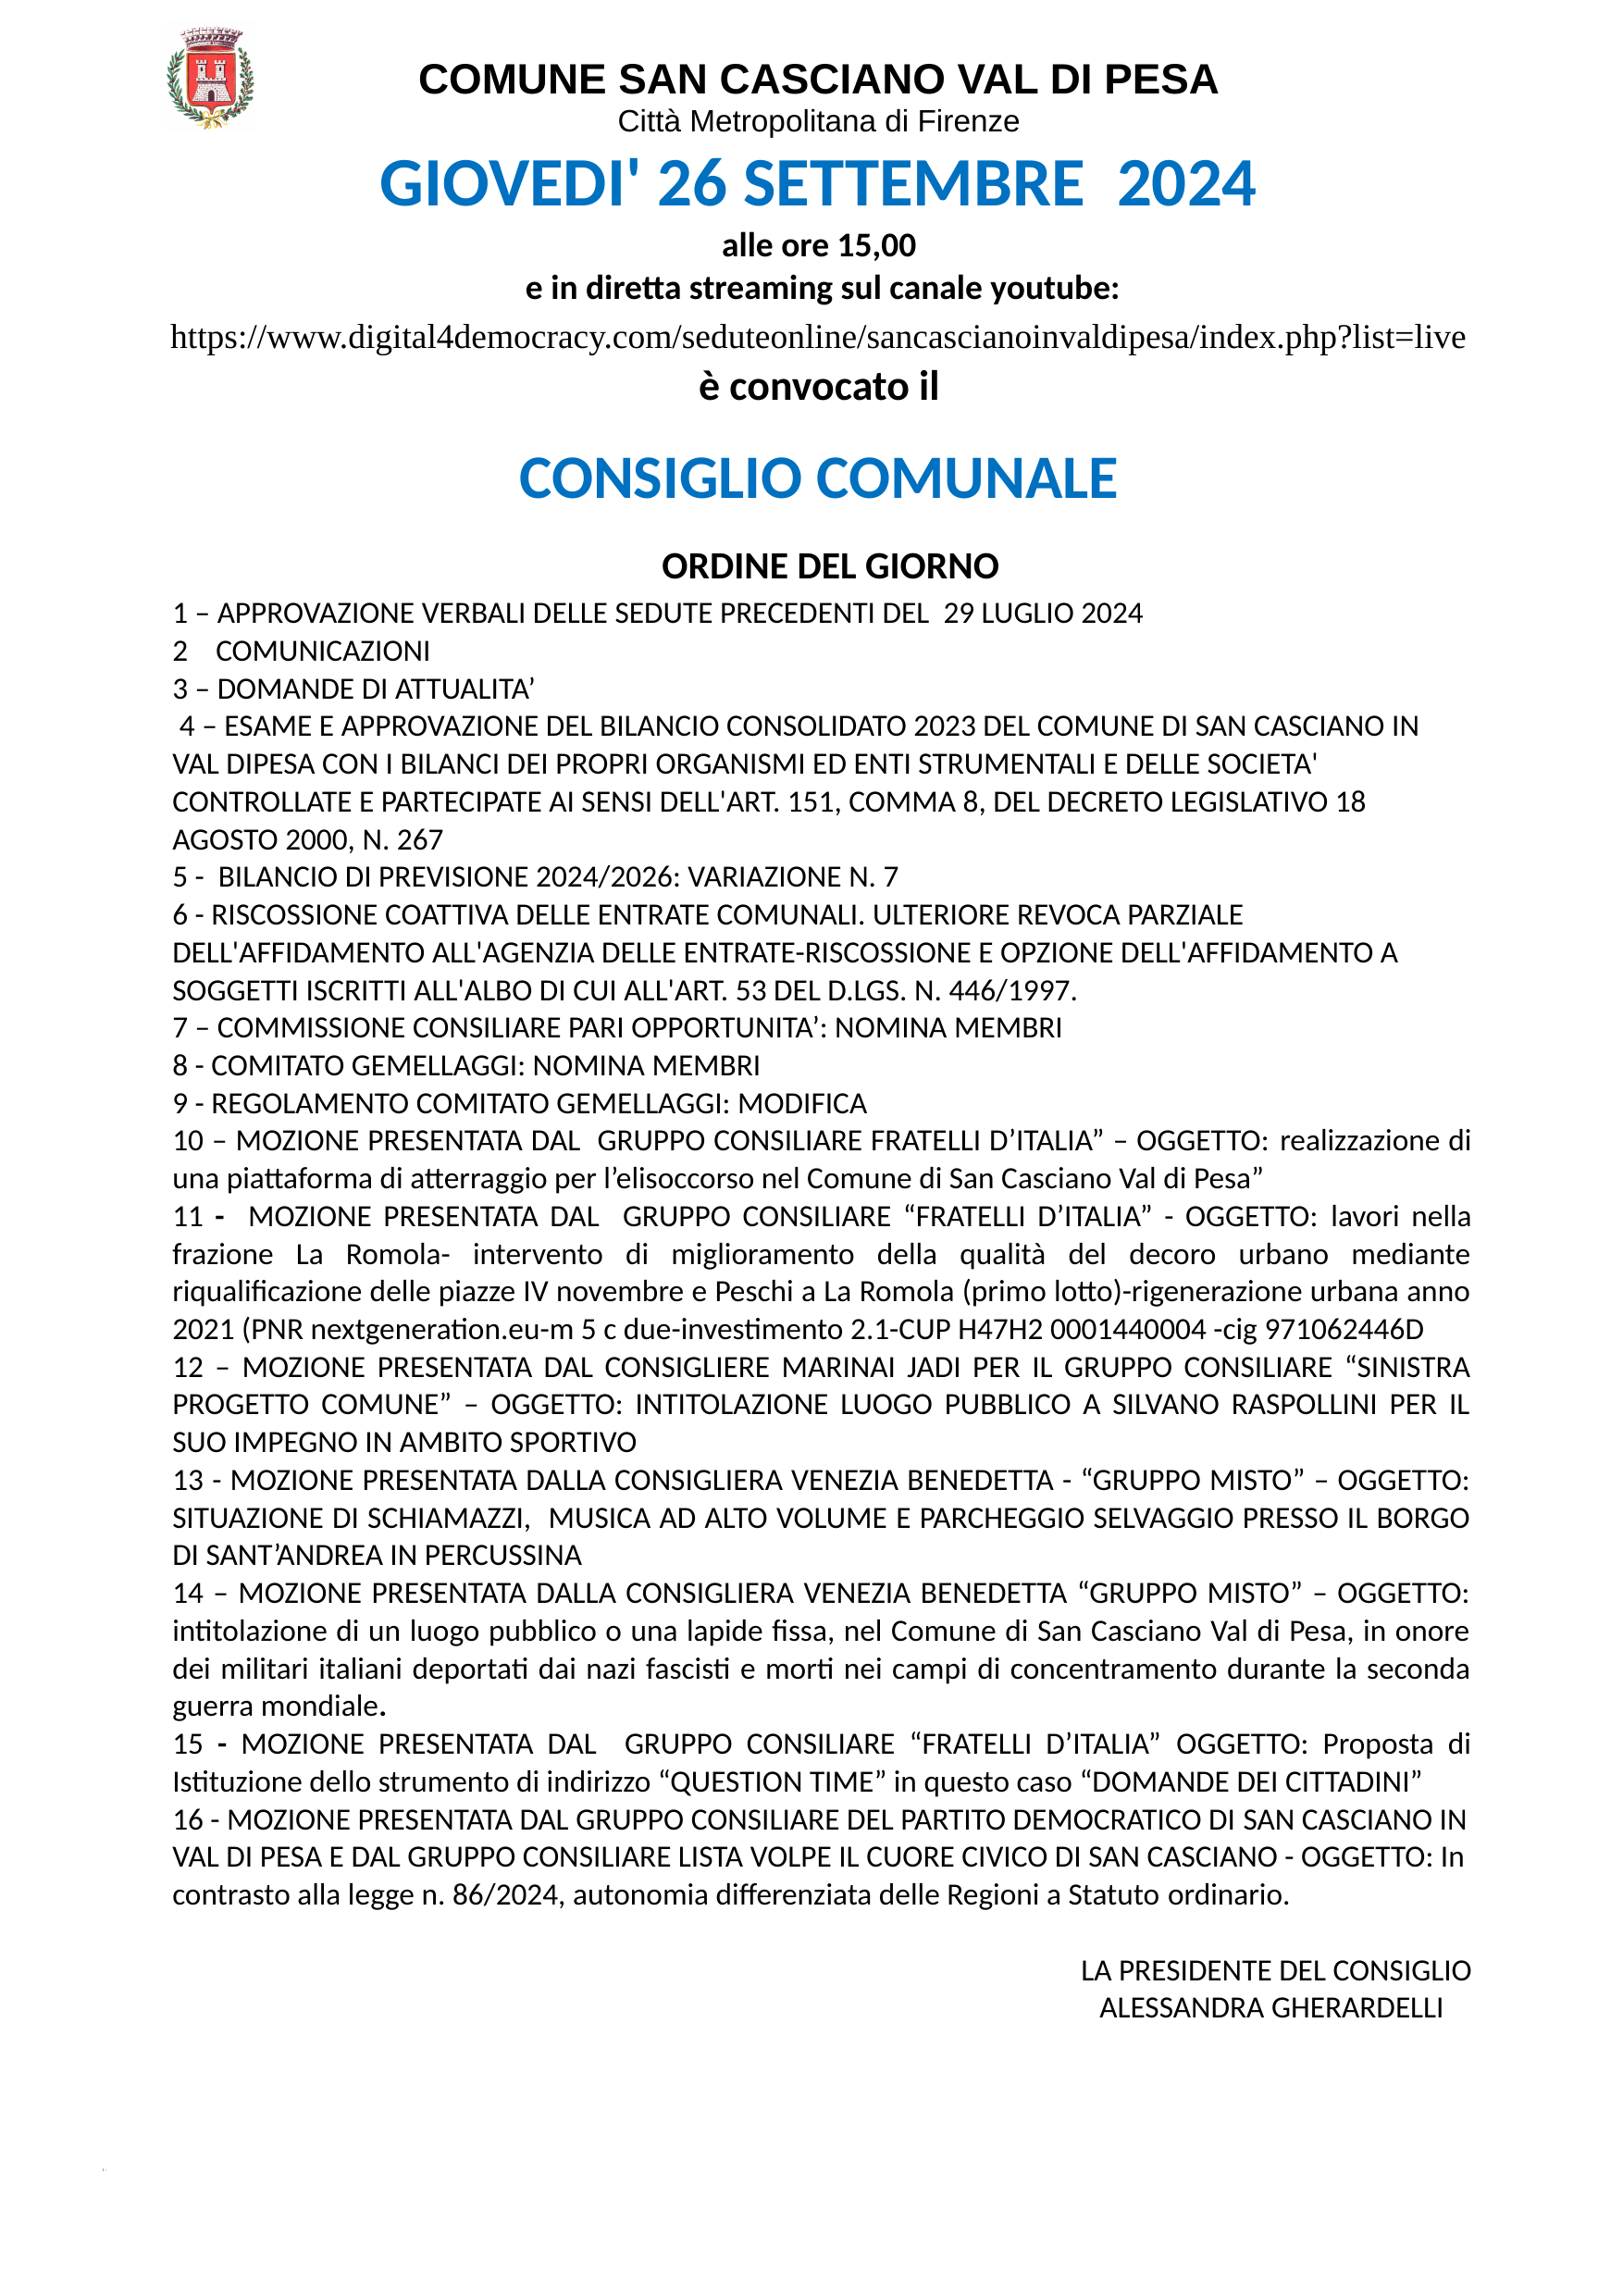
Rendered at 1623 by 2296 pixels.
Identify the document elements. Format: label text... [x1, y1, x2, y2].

table_header [99, 588, 131, 2153]
text GIOVEDI' 26 SETTEMBRE 2024 [155, 138, 1483, 223]
table_cell [169, 2066, 1475, 2076]
table_cell 1 - [131, 2066, 169, 2076]
table_cell [131, 2076, 169, 2086]
table_cell 1 - [99, 2153, 131, 2189]
text e in diretta streaming sul canale youtube: [155, 266, 1483, 307]
text CONSIGLIO COMUNALE [155, 439, 1483, 514]
table_header 1 – APPROVAZIONE VERBALI DELLE SEDUTE PRECEDENTI DEL 29 LUGLIO 2024 2 COMUNICAZIONI 3 – DOMANDE DI ATTUALITA’ 4 – ESAME E APPROVAZIONE DEL BILANCIO CONSOLIDATO 2023 DEL COMUNE DI SAN CASCIANO IN VAL DIPESA CON I BILANCI DEI PROPRI ORGANISMI ED ENTI STRUMENTALI E DELLE SOCIETA' CONTROLLATE E PARTECIPATE AI SENSI DELL'ART. 151, COMMA 8, DEL DECRETO LEGISLATIVO 18 AGOSTO 2000, N. 267 5 - BILANCIO DI PREVISIONE 2024/2026: VARIAZIONE N. 7 6 - RISCOSSIONE COATTIVA DELLE ENTRATE COMUNALI. ULTERIORE REVOCA PARZIALE DELL'AFFIDAMENTO ALL'AGENZIA DELLE ENTRATE-RISCOSSIONE E OPZIONE DELL'AFFIDAMENTO A SOGGETTI ISCRITTI ALL'ALBO DI CUI ALL'ART. 53 DEL D.LGS. N. 446/1997. 7 – COMMISSIONE CONSILIARE PARI OPPORTUNITA’: NOMINA MEMBRI 8 - COMITATO GEMELLAGGI: NOMINA MEMBRI 9 - REGOLAMENTO COMITATO GEMELLAGGI: MODIFICA 10 – MOZIONE PRESENTATA DAL GRUPPO CONSILIARE FRATELLI D’ITALIA” – OGGETTO: realizzazione di una piattaforma di atterraggio per l’elisoccorso nel Comune di San Casciano Val di Pesa” 11 - MOZIONE PRESENTATA DAL GRUPPO CONSILIARE “FRATELLI D’ITALIA” - OGGETTO: lavori nella frazione La Romola- intervento di miglioramento della qualità del decoro urbano mediante riqualificazione delle piazze IV novembre e Peschi a La Romola (primo lotto)-rigenerazione urbana anno 2021 (PNR nextgeneration.eu-m 5 c due-investimento 2.1-CUP H47H2 0001440004 -cig 971062446D 12 – MOZIONE PRESENTATA DAL CONSIGLIERE MARINAI JADI PER IL GRUPPO CONSILIARE “SINISTRA PROGETTO COMUNE” – OGGETTO: INTITOLAZIONE LUOGO PUBBLICO A SILVANO RASPOLLINI PER IL SUO IMPEGNO IN AMBITO SPORTIVO 13 - MOZIONE PRESENTATA DALLA CONSIGLIERA VENEZIA BENEDETTA - “GRUPPO MISTO” – OGGETTO: SITUAZIONE DI SCHIAMAZZI, MUSICA AD ALTO VOLUME E PARCHEGGIO SELVAGGIO PRESSO IL BORGO DI SANT’ANDREA IN PERCUSSINA 14 – MOZIONE PRESENTATA DALLA CONSIGLIERA VENEZIA BENEDETTA “GRUPPO MISTO” – OGGETTO: intitolazione di un luogo pubblico o una lapide fissa, nel Comune di San Casciano Val di Pesa, in onore dei militari italiani deportati dai nazi fascisti e morti nei campi di concentramento durante la seconda guerra mondiale. 15 - MOZIONE PRESENTATA DAL GRUPPO CONSILIARE “FRATELLI D’ITALIA” OGGETTO: Proposta di Istituzione dello strumento di indirizzo “QUESTION TIME” in questo caso “DOMANDE DEI CITTADINI” 16 - MOZIONE PRESENTATA DAL GRUPPO CONSILIARE DEL PARTITO DEMOCRATICO DI SAN CASCIANO IN VAL DI PESA E DAL GRUPPO CONSILIARE LISTA VOLPE IL CUORE CIVICO DI SAN CASCIANO - OGGETTO: In contrasto alla legge n. 86/2024, autonomia differenziata delle Regioni a Statuto ordinario. LA PRESIDENTE DEL CONSIGLIO ALESSANDRA GHERARDELLI [169, 590, 1475, 2066]
picture [165, 20, 257, 132]
table_header [131, 588, 1497, 2153]
table_cell [169, 2076, 1475, 2086]
text https://www.digital4democracy.com/seduteonline/sancascianoinvaldipesa/index.php?list=live è convocato il [155, 307, 1483, 411]
text alle ore 15,00 [155, 223, 1483, 266]
text ORDINE DEL GIORNO [155, 540, 1483, 588]
table_header \ [131, 590, 169, 2066]
table_cell [131, 2153, 1497, 2189]
